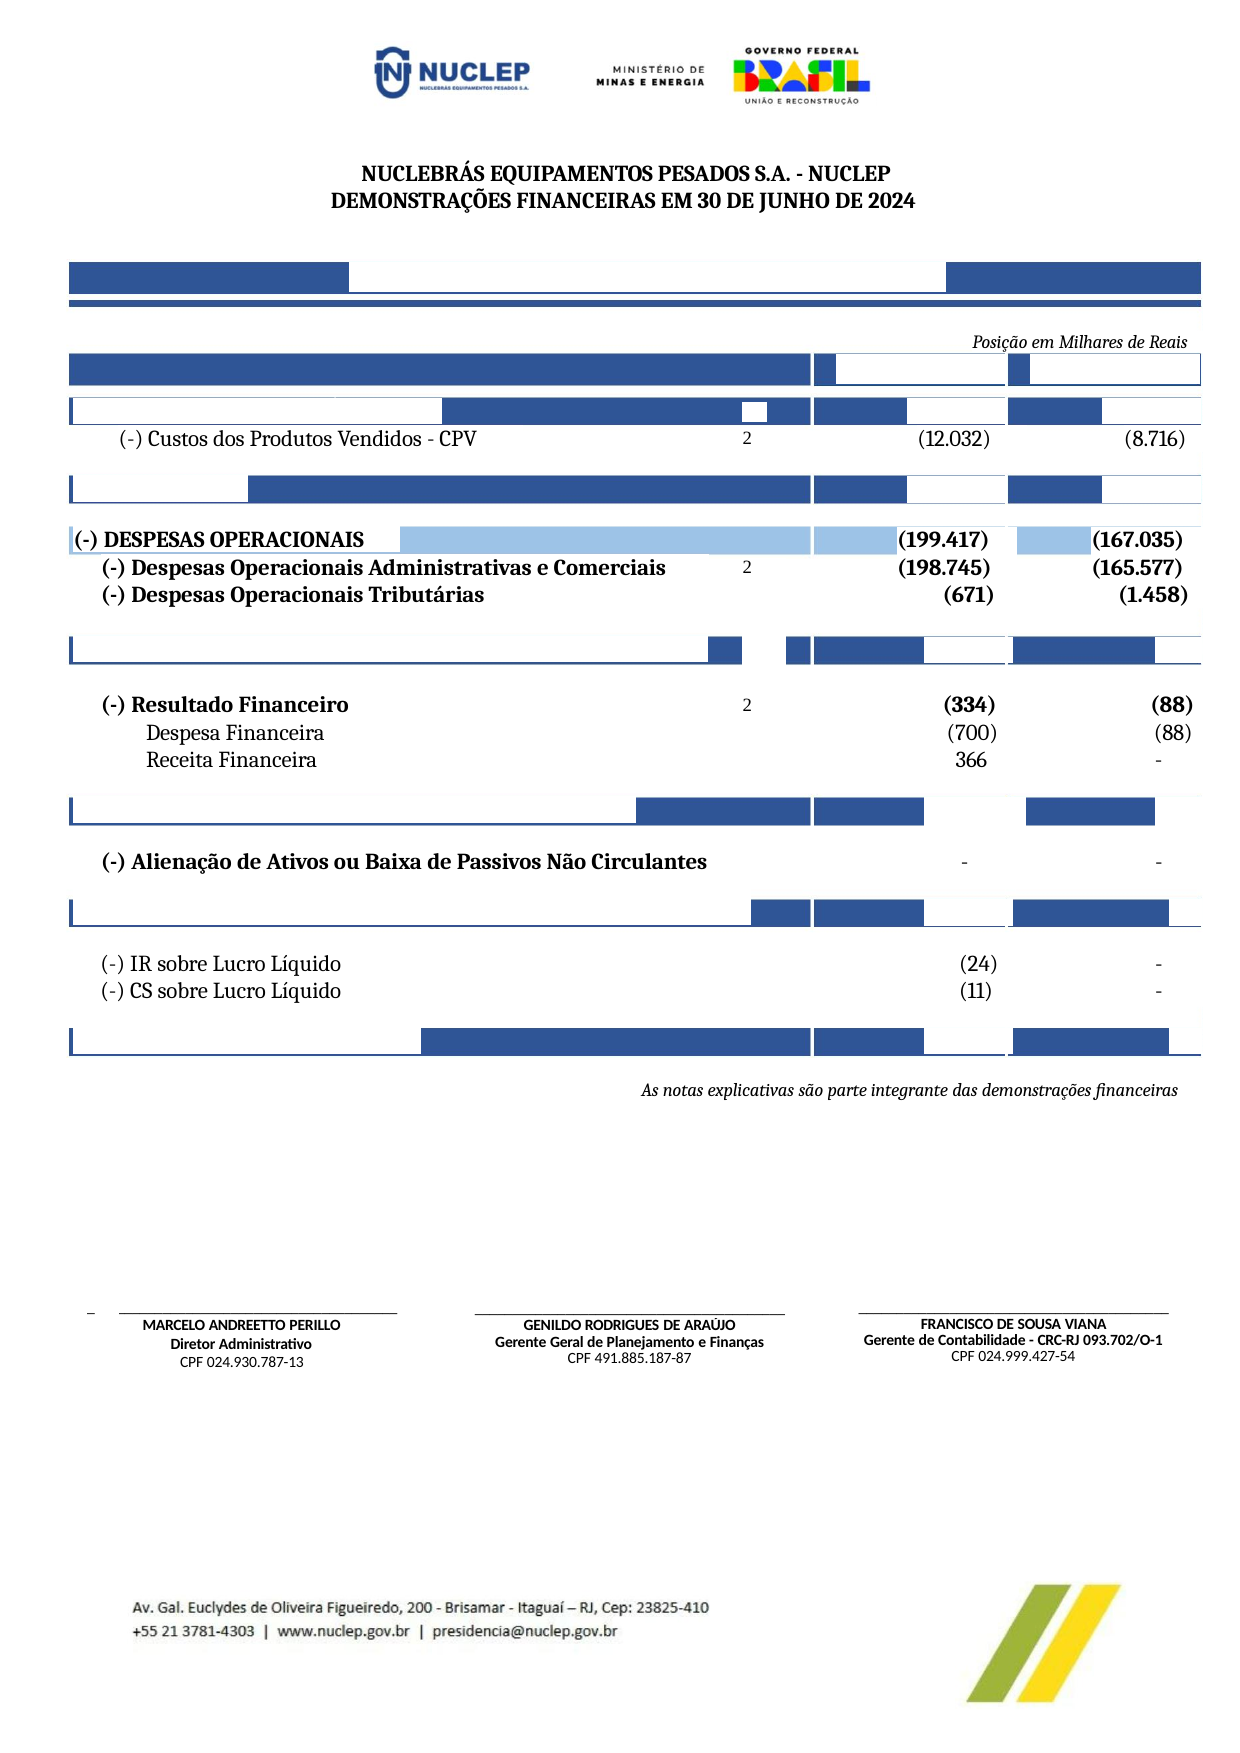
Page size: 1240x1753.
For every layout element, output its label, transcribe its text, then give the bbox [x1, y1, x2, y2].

text 30/06/2023 [1030, 354, 1200, 384]
text _________________________________________ [474, 1299, 809, 1318]
text CPF 024.999.427-54 [951, 1349, 1099, 1365]
text Despesa Financeira [146, 719, 379, 746]
text 6 [776, 695, 786, 715]
text _ [87, 1297, 119, 1316]
text (700) [946, 719, 1026, 746]
text ________________________________________ [119, 1297, 421, 1316]
text MARCELO ANDREETTO PERILLO [142, 1316, 421, 1334]
text - [1155, 848, 1221, 875]
text LUCRO ANTES DO IR/CSSL [73, 898, 751, 925]
text 175.927 [1102, 398, 1201, 424]
text Gerente Geral de Planejamento e Finanças [495, 1334, 788, 1351]
text (3.258) [924, 637, 1013, 663]
text 4 [776, 428, 786, 449]
text (-) Custos dos Produtos Vendidos - CPV [118, 425, 523, 452]
text (1.458) [1118, 582, 1211, 608]
text (198.745) [897, 554, 1017, 581]
text (165.577) [1091, 554, 1211, 581]
text Receita Financeira [146, 747, 350, 773]
text (-) Alienação de Ativos ou Baixa de Passivos Não Circulantes [101, 848, 751, 875]
text FRANCISCO DE SOUSA VIANA [921, 1316, 1192, 1332]
text (8.716) [1124, 425, 1221, 452]
text CPF 491.885.187-87 [567, 1351, 788, 1367]
text - [1155, 950, 1187, 976]
text (3.627) [924, 1028, 1013, 1054]
text (12.032) [917, 425, 1027, 452]
text Diretor Administrativo [170, 1335, 421, 1353]
text (88) [1150, 692, 1221, 718]
text (-) Despesas Operacionais Administrativas e Comerciais [101, 554, 709, 581]
text 2 [742, 558, 776, 578]
text (11) [959, 977, 1027, 1004]
text (24) [959, 950, 1027, 976]
text (167.035) [1091, 527, 1211, 553]
text (-) Despesas Operacionais Tributárias [101, 582, 709, 608]
text CPF 024.930.787-13 [180, 1353, 328, 1371]
text 2 [742, 402, 758, 422]
text 3 [758, 402, 767, 422]
text 196.158 [907, 476, 1007, 503]
text NUCLEBRÁS EQUIPAMENTOS PESADOS S.A. - NUCLEP [361, 160, 965, 186]
text 2 [742, 428, 776, 449]
text RECEITA OPERACIONAL LÍQUIDA [73, 398, 442, 424]
text 88 [1169, 899, 1202, 926]
text (3.592) [924, 899, 1013, 926]
text (199.417) [897, 527, 1017, 553]
text 30/06/2024 [836, 354, 1006, 384]
text - [1155, 977, 1187, 1004]
text 208.190 [907, 398, 1007, 424]
text (-) DESPESAS OPERACIONAIS [73, 526, 400, 552]
text (-) IR sobre Lucro Líquido [100, 950, 379, 976]
text 88 [1169, 1028, 1202, 1054]
text (-) Resultado Financeiro [101, 692, 379, 718]
text (88) [1153, 719, 1221, 746]
text LUCRO LÍQUIDO DO EXERCÍCIO [73, 1027, 421, 1054]
text 167.211 [1102, 476, 1201, 503]
text (3.592) [924, 797, 1026, 824]
text GENILDO RODRIGUES DE ARAÚJO [523, 1318, 788, 1334]
text DEMONSTRAÇÃO DO RESULTADO DO EXERCÍCIO [349, 262, 946, 292]
text LUCRO BRUTO [73, 475, 248, 502]
text 5 [776, 558, 786, 578]
text (671) [942, 582, 1017, 608]
text LUCRO OPERACIONAL ANTES DO RESULTADO FINANCEIRO [73, 636, 708, 662]
text 176 [1155, 637, 1202, 663]
text DEMONSTRAÇÕES FINANCEIRAS EM 30 DE JUNHO DE 2024 [331, 187, 965, 214]
text - [1154, 747, 1221, 773]
text 88 [1169, 797, 1221, 824]
text _________________________________________ [858, 1297, 1192, 1316]
text - [961, 848, 1026, 875]
text (-) CS sobre Lucro Líquido [100, 977, 379, 1004]
text 366 [955, 747, 1026, 773]
text Gerente de Contabilidade - CRC-RJ 093.702/O-1 [863, 1332, 1187, 1349]
text 2 [742, 695, 776, 715]
text As notas explicativas são parte integrante das demonstrações financeiras [641, 1079, 1218, 1101]
text Posição em Milhares de Reais [972, 331, 1218, 352]
text (334) [942, 692, 1026, 718]
text LUCRO OPERACIONAL ANTES DE OUTRAS RECEITAS [73, 796, 636, 823]
